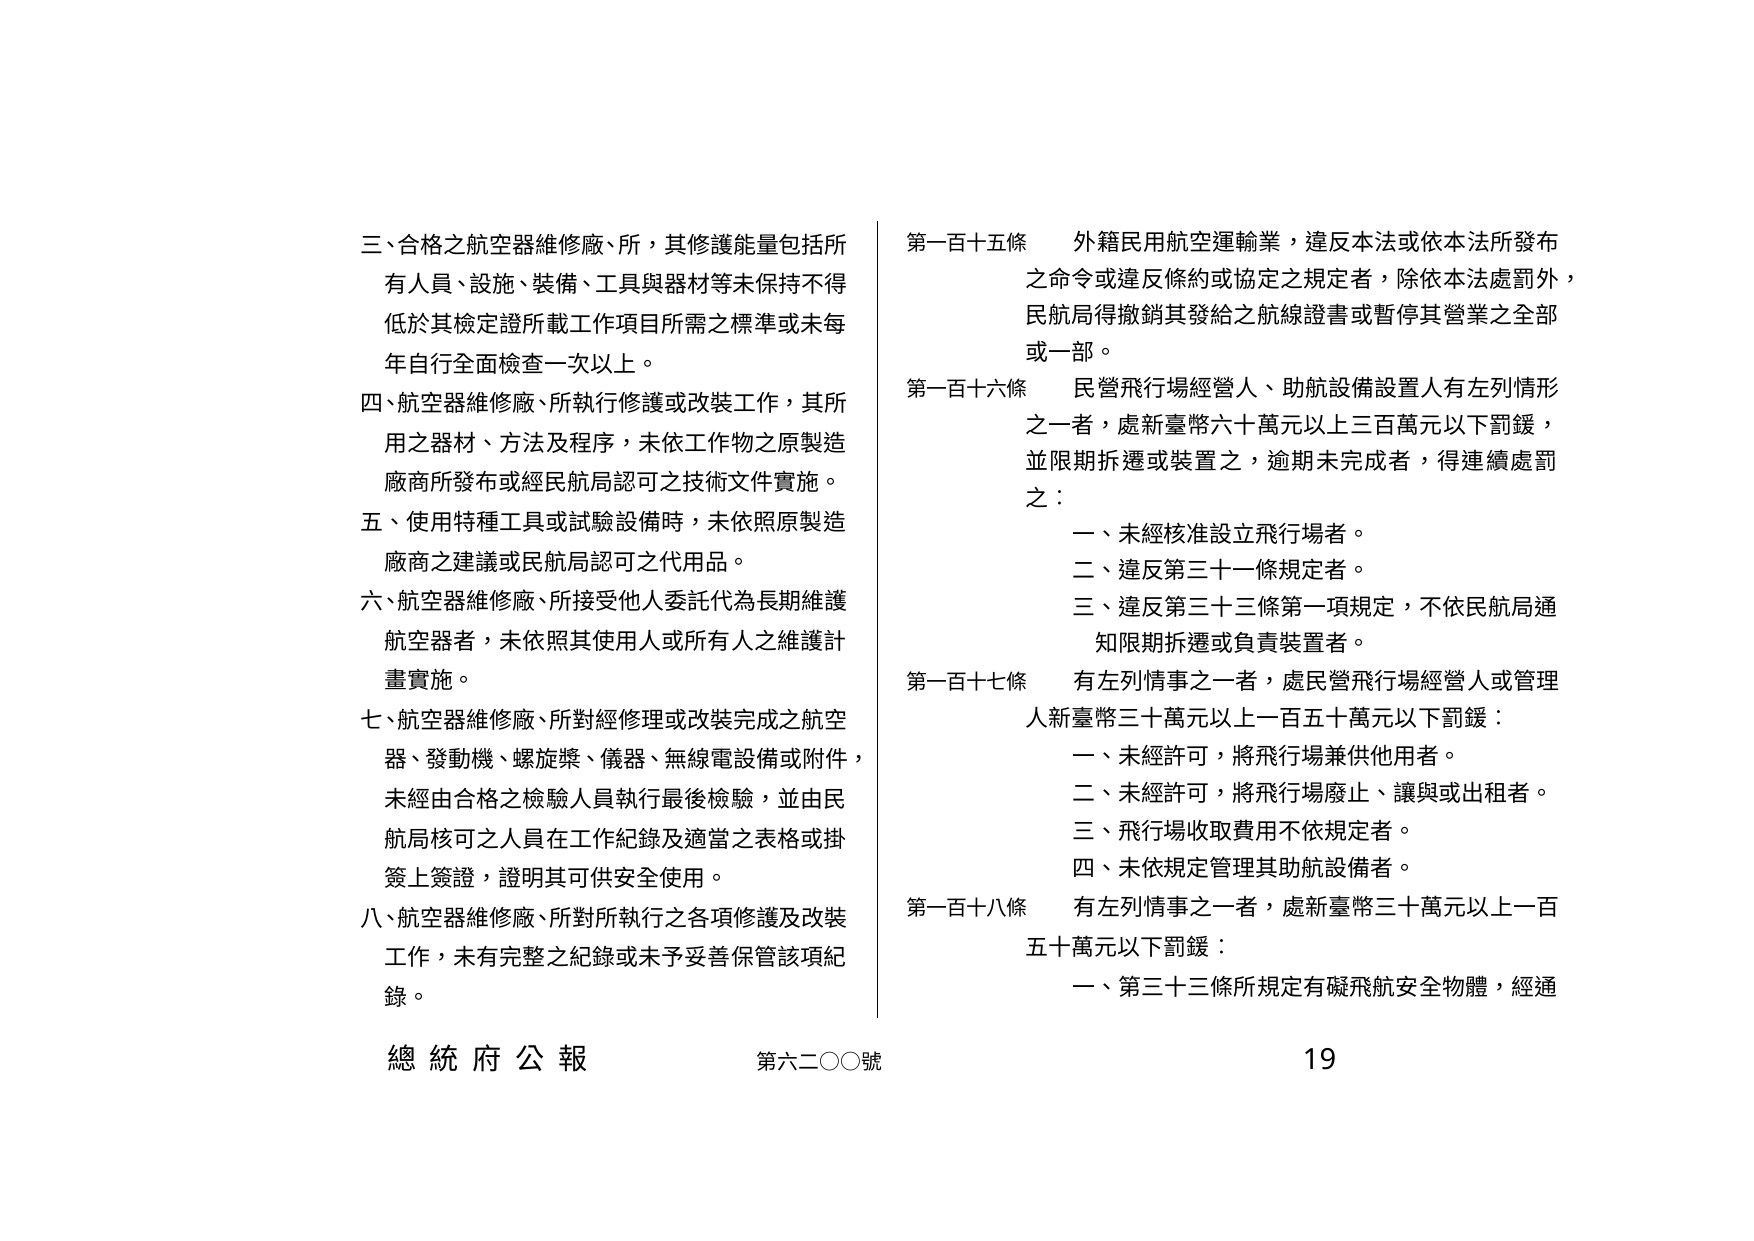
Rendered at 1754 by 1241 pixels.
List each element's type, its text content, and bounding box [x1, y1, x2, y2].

text 一、第三十三條所規定有礙飛航安全物體，經通 [1072, 963, 1559, 1003]
text 一、未經核准設立飛行場者。 [1072, 513, 1559, 550]
text 第一百十八條 有左列情事之一者，處新臺幣三十萬元以上一百五十萬元以下罰鍰︰ [907, 884, 1559, 963]
text 四、航空器維修廠、所執行修護或改裝工作，其所用之器材、方法及程序，未依工作物之原製造廠商所發布或經民航局認可之技術文件實施。 [360, 380, 847, 499]
text 四、未依規定管理其助航設備者。 [1072, 847, 1559, 884]
text 八、航空器維修廠、所對所執行之各項修護及改裝工作，未有完整之紀錄或未予妥善保管該項紀錄。 [360, 894, 847, 1013]
text 第一百十七條 有左列情事之一者，處民營飛行場經營人或管理人新臺幣三十萬元以上一百五十萬元以下罰鍰︰ [907, 659, 1559, 734]
text 二、未經許可，將飛行場廢止、讓與或出租者。 [1072, 772, 1559, 809]
text 六、航空器維修廠、所接受他人委託代為長期維護航空器者，未依照其使用人或所有人之維護計畫實施。 [360, 578, 847, 697]
text 七、航空器維修廠、所對經修理或改裝完成之航空器、發動機、螺旋槳、儀器、無線電設備或附件，未經由合格之檢驗人員執行最後檢驗，並由民航局核可之人員在工作紀錄及適當之表格或掛簽上簽證，證明其可供安全使用。 [360, 697, 847, 894]
text 第一百十五條 外籍民用航空運輸業，違反本法或依本法所發布之命令或違反條約或協定之規定者，除依本法處罰外，民航局得撤銷其發給之航線證書或暫停其營業之全部或一部。 [907, 222, 1559, 367]
text 三、飛行場收取費用不依規定者。 [1072, 809, 1559, 847]
text 一、未經許可，將飛行場兼供他用者。 [1072, 734, 1559, 772]
text 五、使用特種工具或試驗設備時，未依照原製造廠商之建議或民航局認可之代用品。 [360, 499, 847, 578]
text 二、違反第三十一條規定者。 [1072, 550, 1559, 586]
text 三、合格之航空器維修廠、所，其修護能量包括所有人員、設施、裝備、工具與器材等未保持不得低於其檢定證所載工作項目所需之標準或未每年自行全面檢查一次以上。 [360, 222, 847, 380]
text 三、違反第三十三條第一項規定，不依民航局通知限期拆遷或負責裝置者。 [1072, 586, 1559, 659]
text 第一百十六條 民營飛行場經營人、助航設備設置人有左列情形之一者，處新臺幣六十萬元以上三百萬元以下罰鍰，並限期拆遷或裝置之，逾期未完成者，得連續處罰之︰ [907, 367, 1559, 513]
